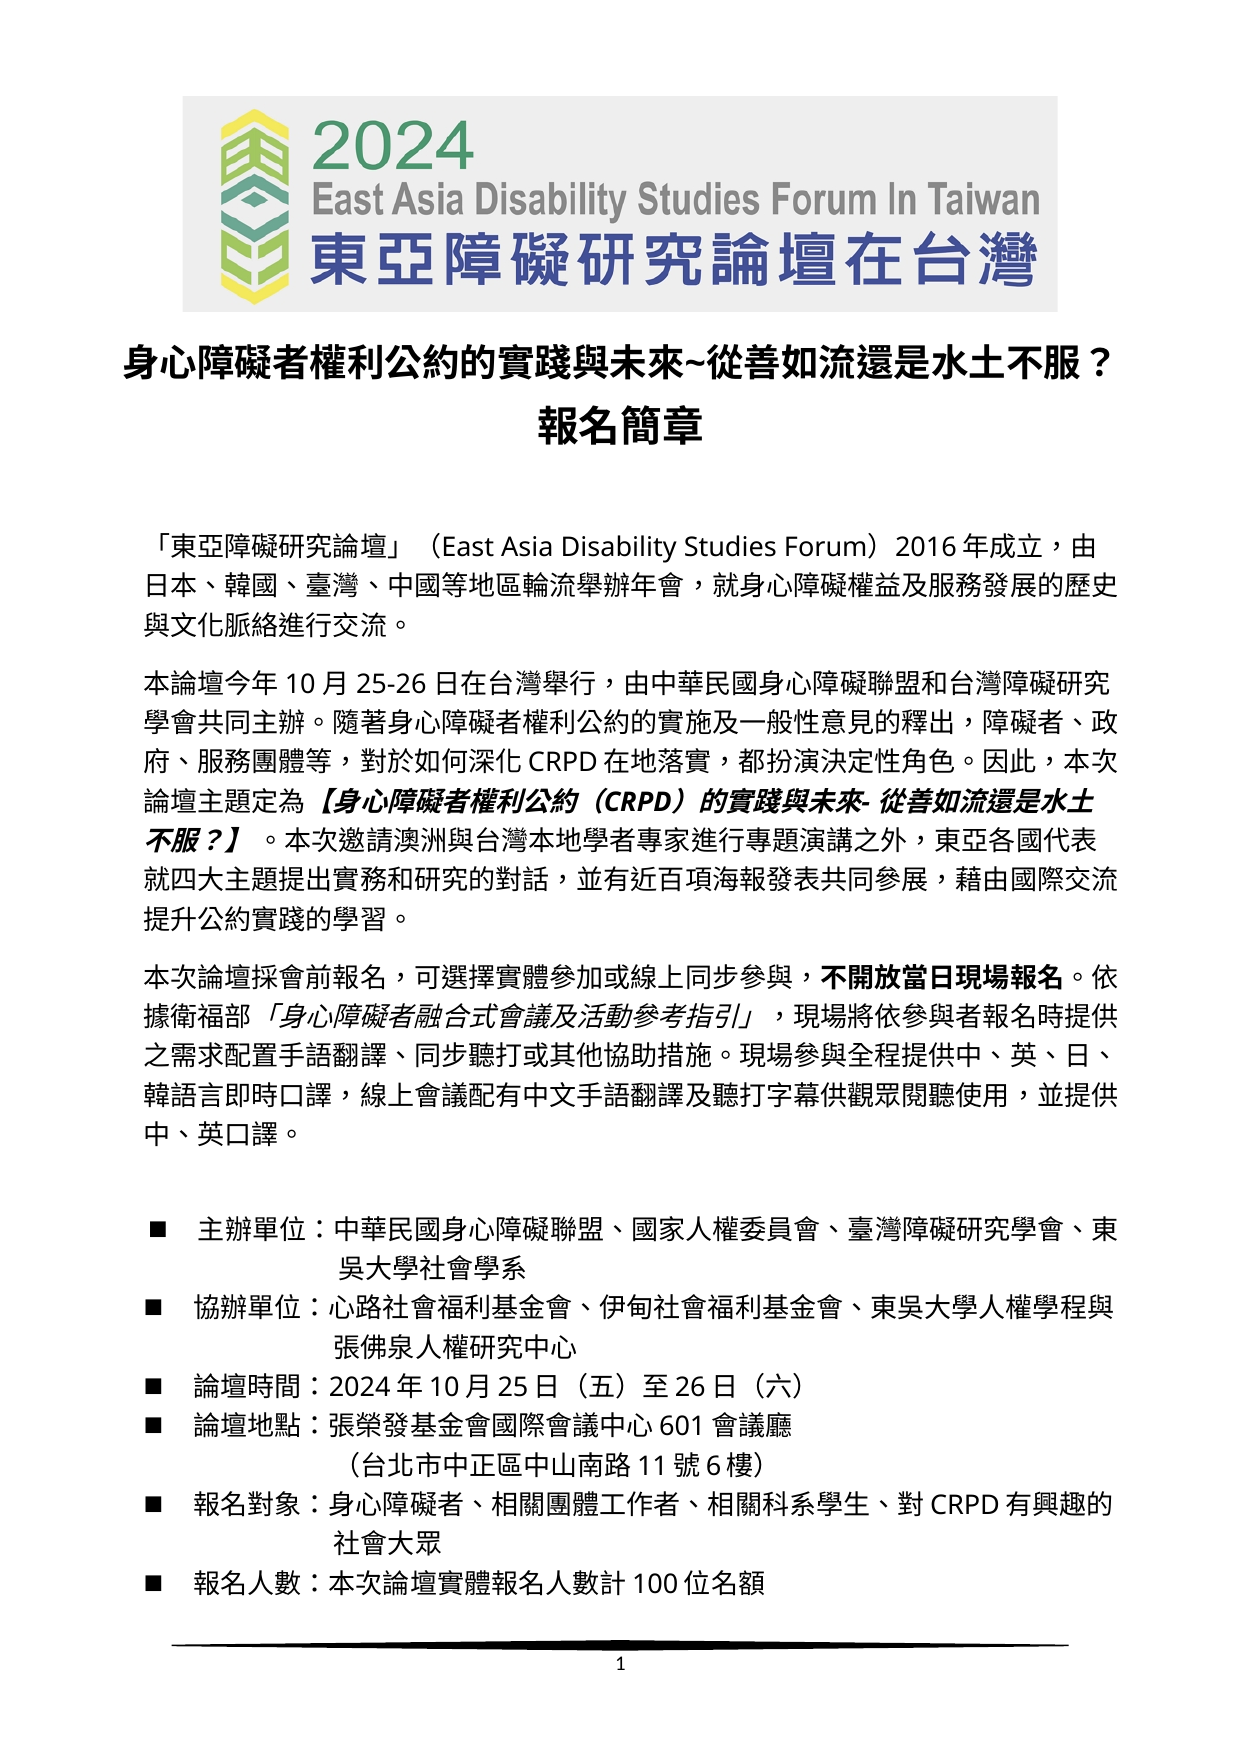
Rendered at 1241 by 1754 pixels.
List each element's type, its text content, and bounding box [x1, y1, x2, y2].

text 報名簡章 [118, 381, 1122, 444]
list 論壇地點：張榮發基金會國際會議中心601會議廳 [143, 1404, 1122, 1444]
list 協辦單位：心路社會福利基金會、伊甸社會福利基金會、東吳大學人權學程與 [143, 1286, 1122, 1326]
text （台北市中正區中山南路11號6樓） [143, 1444, 1122, 1483]
text 「東亞障礙研究論壇」（East Asia Disability Studies Forum）2016年成立，由日本、韓國、臺灣、中國等地區輪流舉辦年會，就身心障礙權益及服務發展的歷史與文化脈絡進行交流。 [143, 525, 1122, 643]
text 社會大眾 [143, 1522, 1122, 1562]
text 身心障礙者權利公約的實踐與未來~從善如流還是水土不服？ [118, 319, 1122, 381]
text 本論壇今年 10 月 25-26 日在台灣舉行，由中華民國身心障礙聯盟和台灣障礙研究學會共同主辦。隨著身心障礙者權利公約的實施及一般性意見的釋出，障礙者、政府、服務團體等，對於如何深化CRPD在地落實，都扮演決定性角色。因此，本次論壇主題定為【身心障礙者權利公約（CRPD）的實踐與未來- 從善如流還是水土不服？】 。本次邀請澳洲與台灣本地學者專家進行專題演講之外，東亞各國代表就四大主題提出實務和研究的對話，並有近百項海報發表共同參展，藉由國際交流提升公約實踐的學習。 [143, 662, 1122, 937]
list 報名對象：身心障礙者、相關團體工作者、相關科系學生、對CRPD有興趣的 [143, 1483, 1122, 1522]
list 論壇時間：2024年10月25日（五）至26日（六） [143, 1365, 1122, 1404]
text 吳大學社會學系 [148, 1247, 1122, 1286]
text 本次論壇採會前報名，可選擇實體參加或線上同步參與，不開放當日現場報名。依據衛福部「身心障礙者融合式會議及活動參考指引」，現場將依參與者報名時提供之需求配置手語翻譯、同步聽打或其他協助措施。現場參與全程提供中、英、日、韓語言即時口譯，線上會議配有中文手語翻譯及聽打字幕供觀眾閱聽使用，並提供中、英口譯。 [143, 956, 1122, 1152]
list 主辦單位：中華民國身心障礙聯盟、國家人權委員會、臺灣障礙研究學會、東 [148, 1208, 1122, 1247]
text 張佛泉人權研究中心 [143, 1326, 1122, 1365]
list 報名人數：本次論壇實體報名人數計100位名額 [143, 1562, 1122, 1601]
